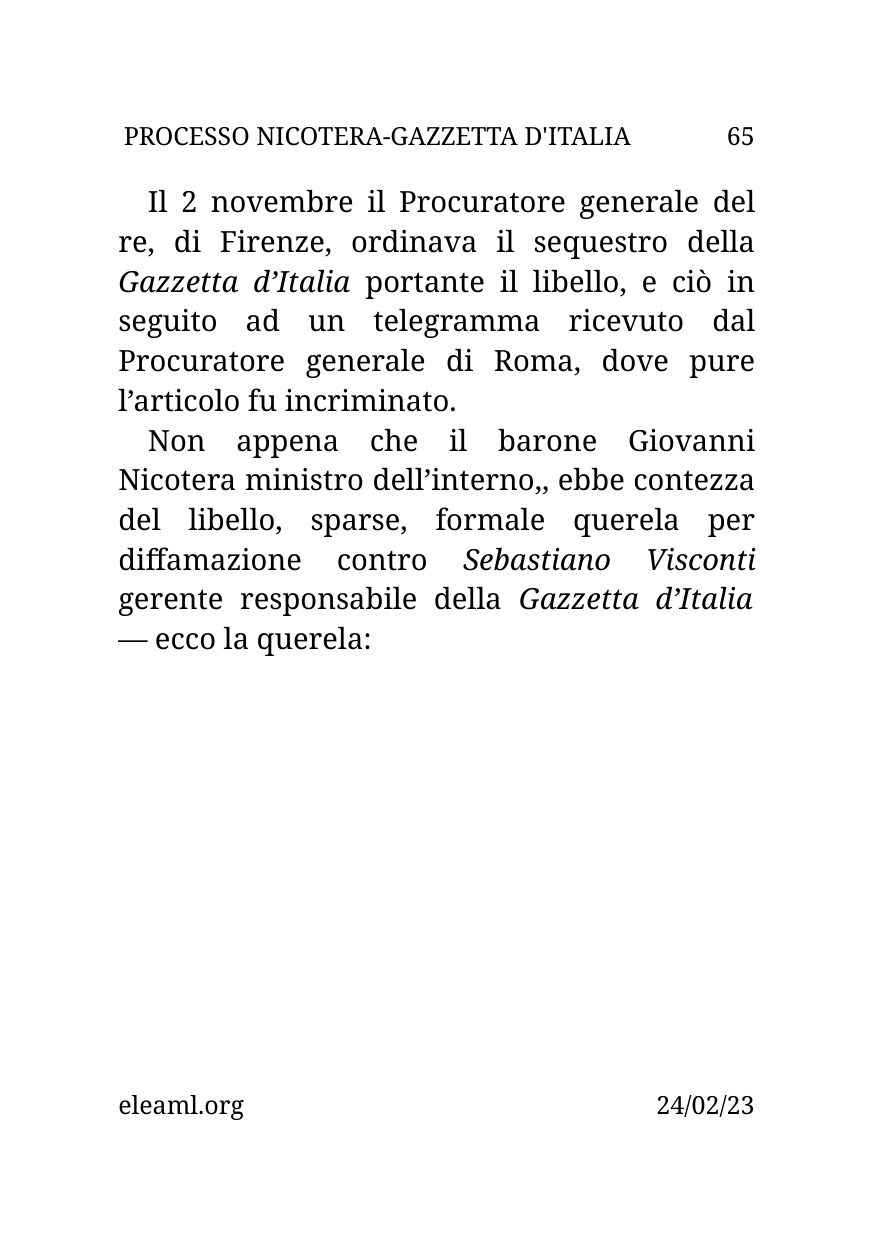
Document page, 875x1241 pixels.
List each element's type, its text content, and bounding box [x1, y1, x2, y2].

text Non appena che il barone Giovanni Nicotera ministro dell’interno,, ebbe contezza del libello, sparse, formale querela per diffamazione contro Sebastiano Visconti gerente responsabile della Gazzetta d’Italia — ecco la querela: [118, 420, 756, 658]
text Il 2 novembre il Procuratore generale del re, di Firenze, ordinava il sequestro della Gazzetta d’Italia portante il libello, e ciò in seguito ad un telegramma ricevuto dal Procuratore generale di Roma, dove pure l’articolo fu incriminato. [118, 182, 756, 420]
